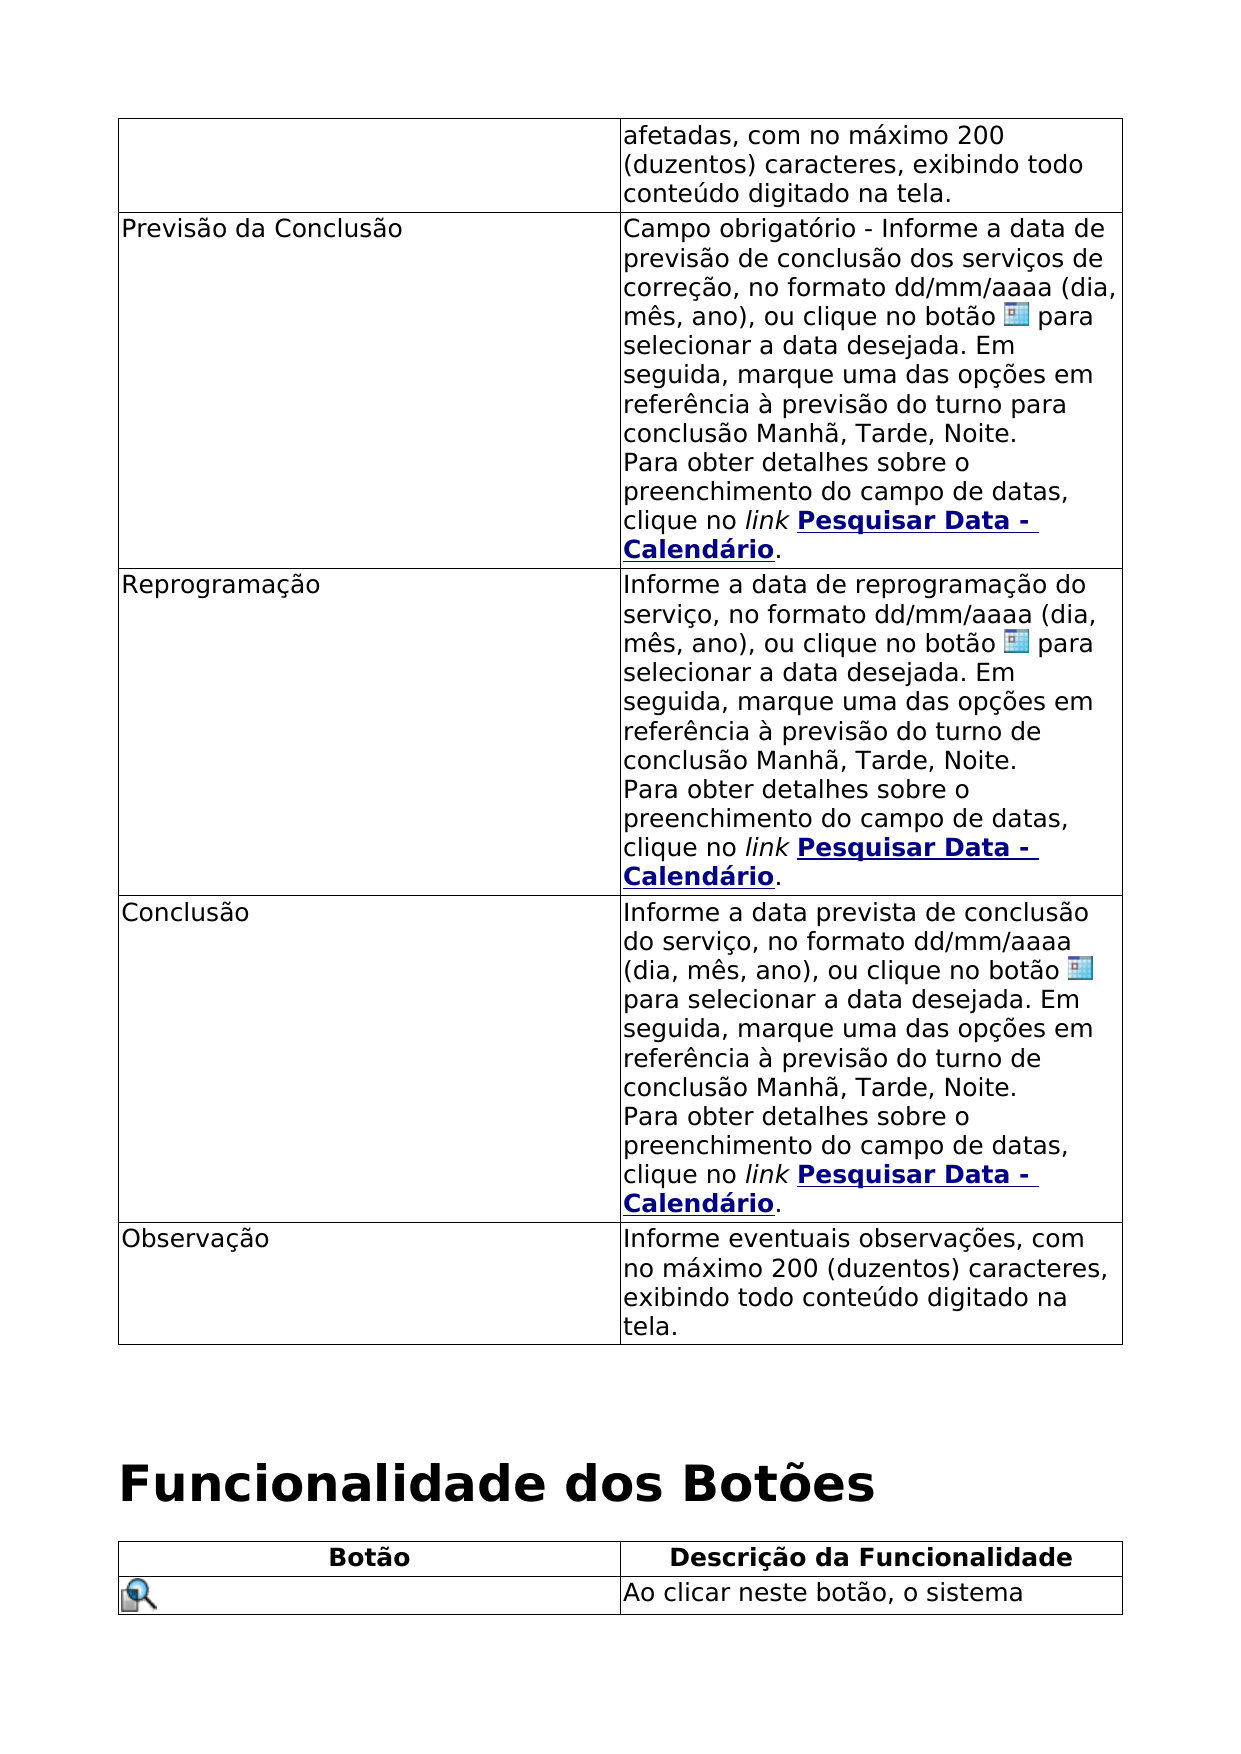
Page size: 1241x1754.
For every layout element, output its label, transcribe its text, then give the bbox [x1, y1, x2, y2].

table_header Botão [119, 1542, 620, 1576]
table_header Descrição da Funcionalidade [621, 1542, 1122, 1576]
table_cell afetadas, com no máximo 200 (duzentos) caracteres, exibindo todo conteúdo digitado na tela. [621, 119, 1122, 212]
picture [121, 1578, 157, 1612]
table_cell Reprogramação [119, 569, 620, 895]
table_cell Informe a data prevista de conclusão do serviço, no formato dd/mm/aaaa (dia, mês, ano), ou clique no botão para selecionar a data desejada. Em seguida, marque uma das opções em referência à previsão do turno de conclusão Manhã, Tarde, Noite. Para obter detalhes sobre o preenchimento do campo de datas, clique no link Pesquisar Data - Calendário. [621, 896, 1122, 1222]
table_cell [119, 1577, 620, 1614]
table_cell Ao clicar neste botão, o sistema [621, 1577, 1122, 1614]
table_cell Informe eventuais observações, com no máximo 200 (duzentos) caracteres, exibindo todo conteúdo digitado na tela. [621, 1223, 1122, 1344]
picture [1067, 956, 1093, 980]
table_cell Campo obrigatório - Informe a data de previsão de conclusão dos serviços de correção, no formato dd/mm/aaaa (dia, mês, ano), ou clique no botão para selecionar a data desejada. Em seguida, marque uma das opções em referência à previsão do turno para conclusão Manhã, Tarde, Noite. Para obter detalhes sobre o preenchimento do campo de datas, clique no link Pesquisar Data - Calendário. [621, 213, 1122, 568]
table_cell Previsão da Conclusão [119, 213, 620, 568]
subtitle Funcionalidade dos Botões [118, 1455, 1122, 1513]
table_cell [119, 119, 620, 212]
table_cell Observação [119, 1223, 620, 1344]
picture [1004, 629, 1030, 653]
table_cell Informe a data de reprogramação do serviço, no formato dd/mm/aaaa (dia, mês, ano), ou clique no botão para selecionar a data desejada. Em seguida, marque uma das opções em referência à previsão do turno de conclusão Manhã, Tarde, Noite. Para obter detalhes sobre o preenchimento do campo de datas, clique no link Pesquisar Data - Calendário. [621, 569, 1122, 895]
table_cell Conclusão [119, 896, 620, 1222]
picture [1004, 302, 1030, 326]
